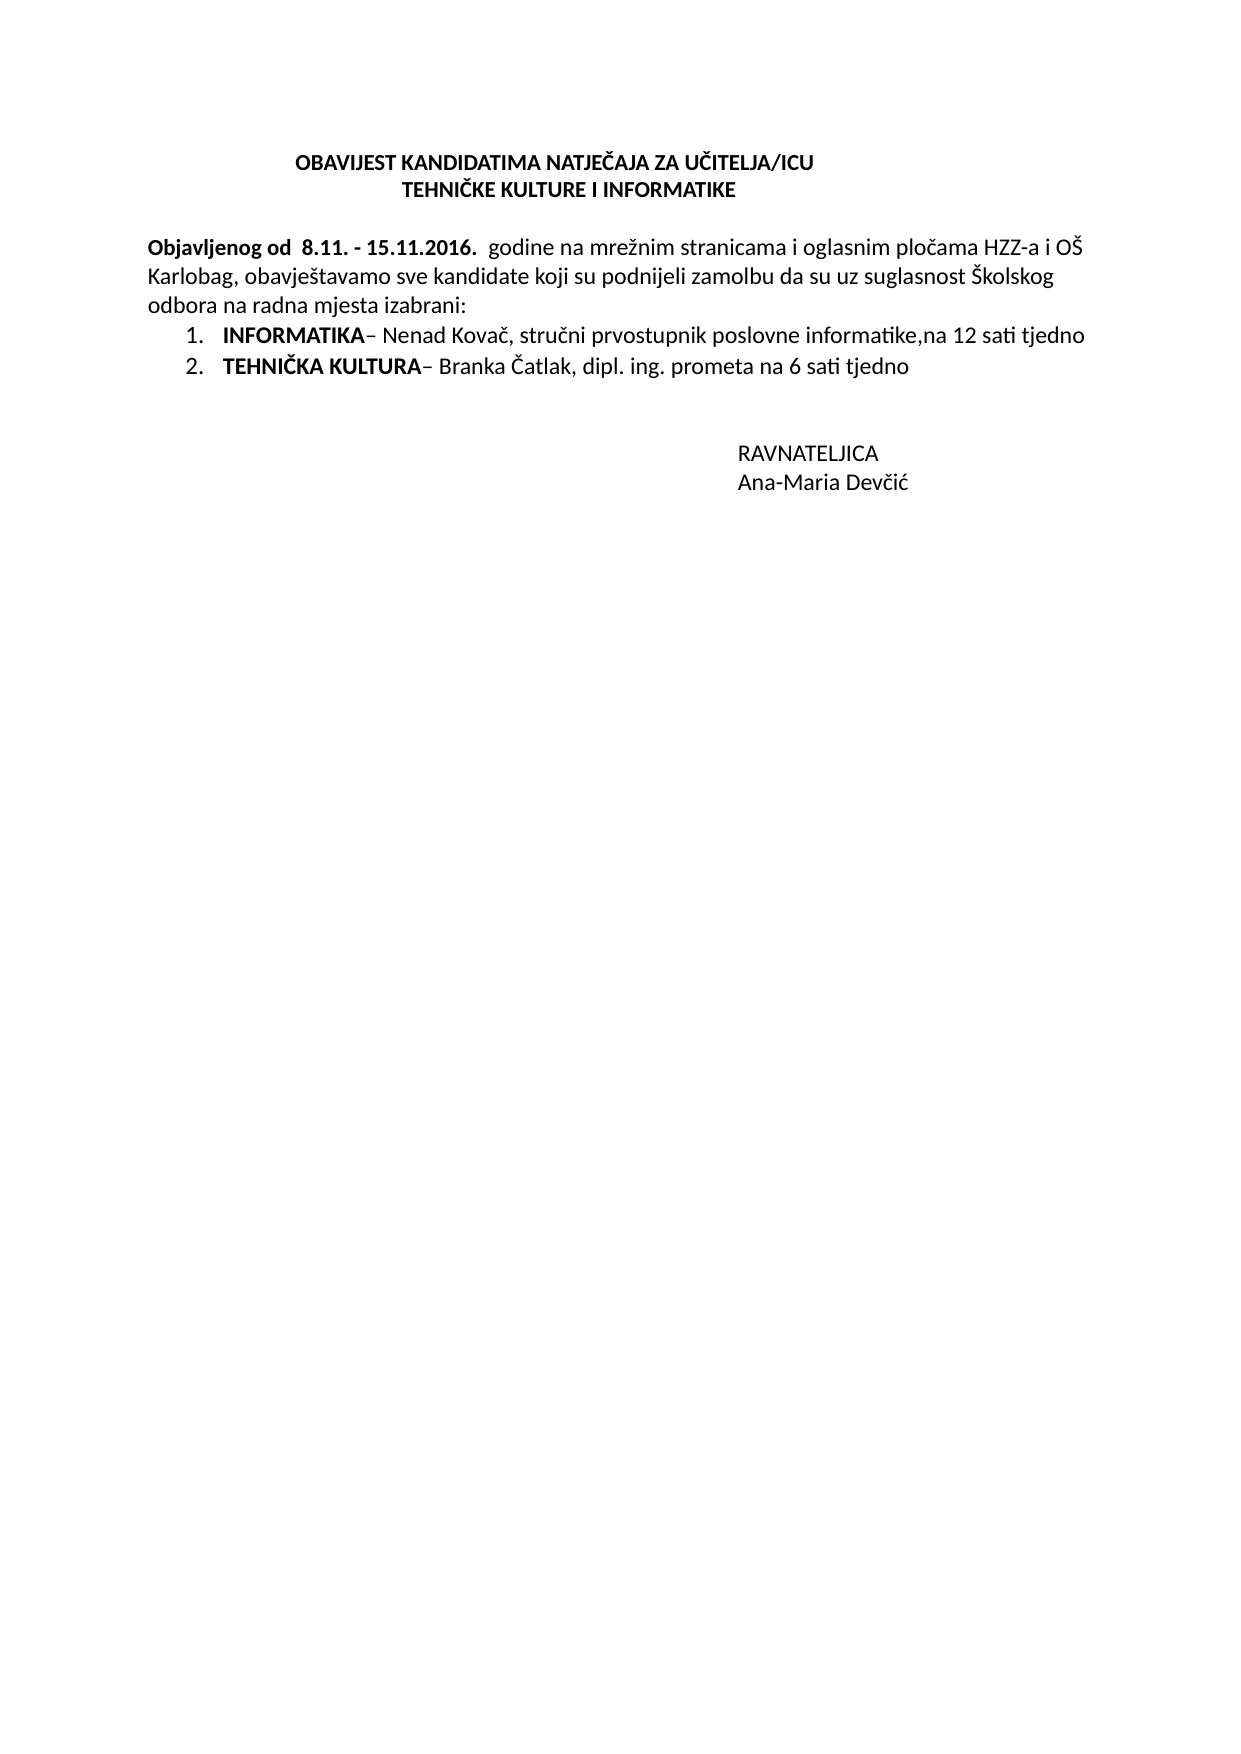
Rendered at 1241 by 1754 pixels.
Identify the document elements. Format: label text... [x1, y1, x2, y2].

text TEHNIČKE KULTURE I INFORMATIKE [148, 176, 1093, 204]
text Ana-Maria Devčić [148, 467, 1093, 496]
list TEHNIČKA KULTURA– Branka Čatlak, dipl. ing. prometa na 6 sati tjedno [185, 350, 1093, 381]
text Objavljenog od 8.11. - 15.11.2016. godine na mrežnim stranicama i oglasnim pločama HZZ-a i OŠ Karlobag, obavještavamo sve kandidate koji su podnijeli zamolbu da su uz suglasnost Školskog odbora na radna mjesta izabrani: [148, 232, 1093, 319]
list INFORMATIKA– Nenad Kovač, stručni prvostupnik poslovne informatike,na 12 sati tjedno [185, 319, 1093, 350]
text OBAVIJEST KANDIDATIMA NATJEČAJA ZA UČITELJA/ICU [221, 148, 1093, 176]
text RAVNATELJICA [664, 438, 1093, 467]
